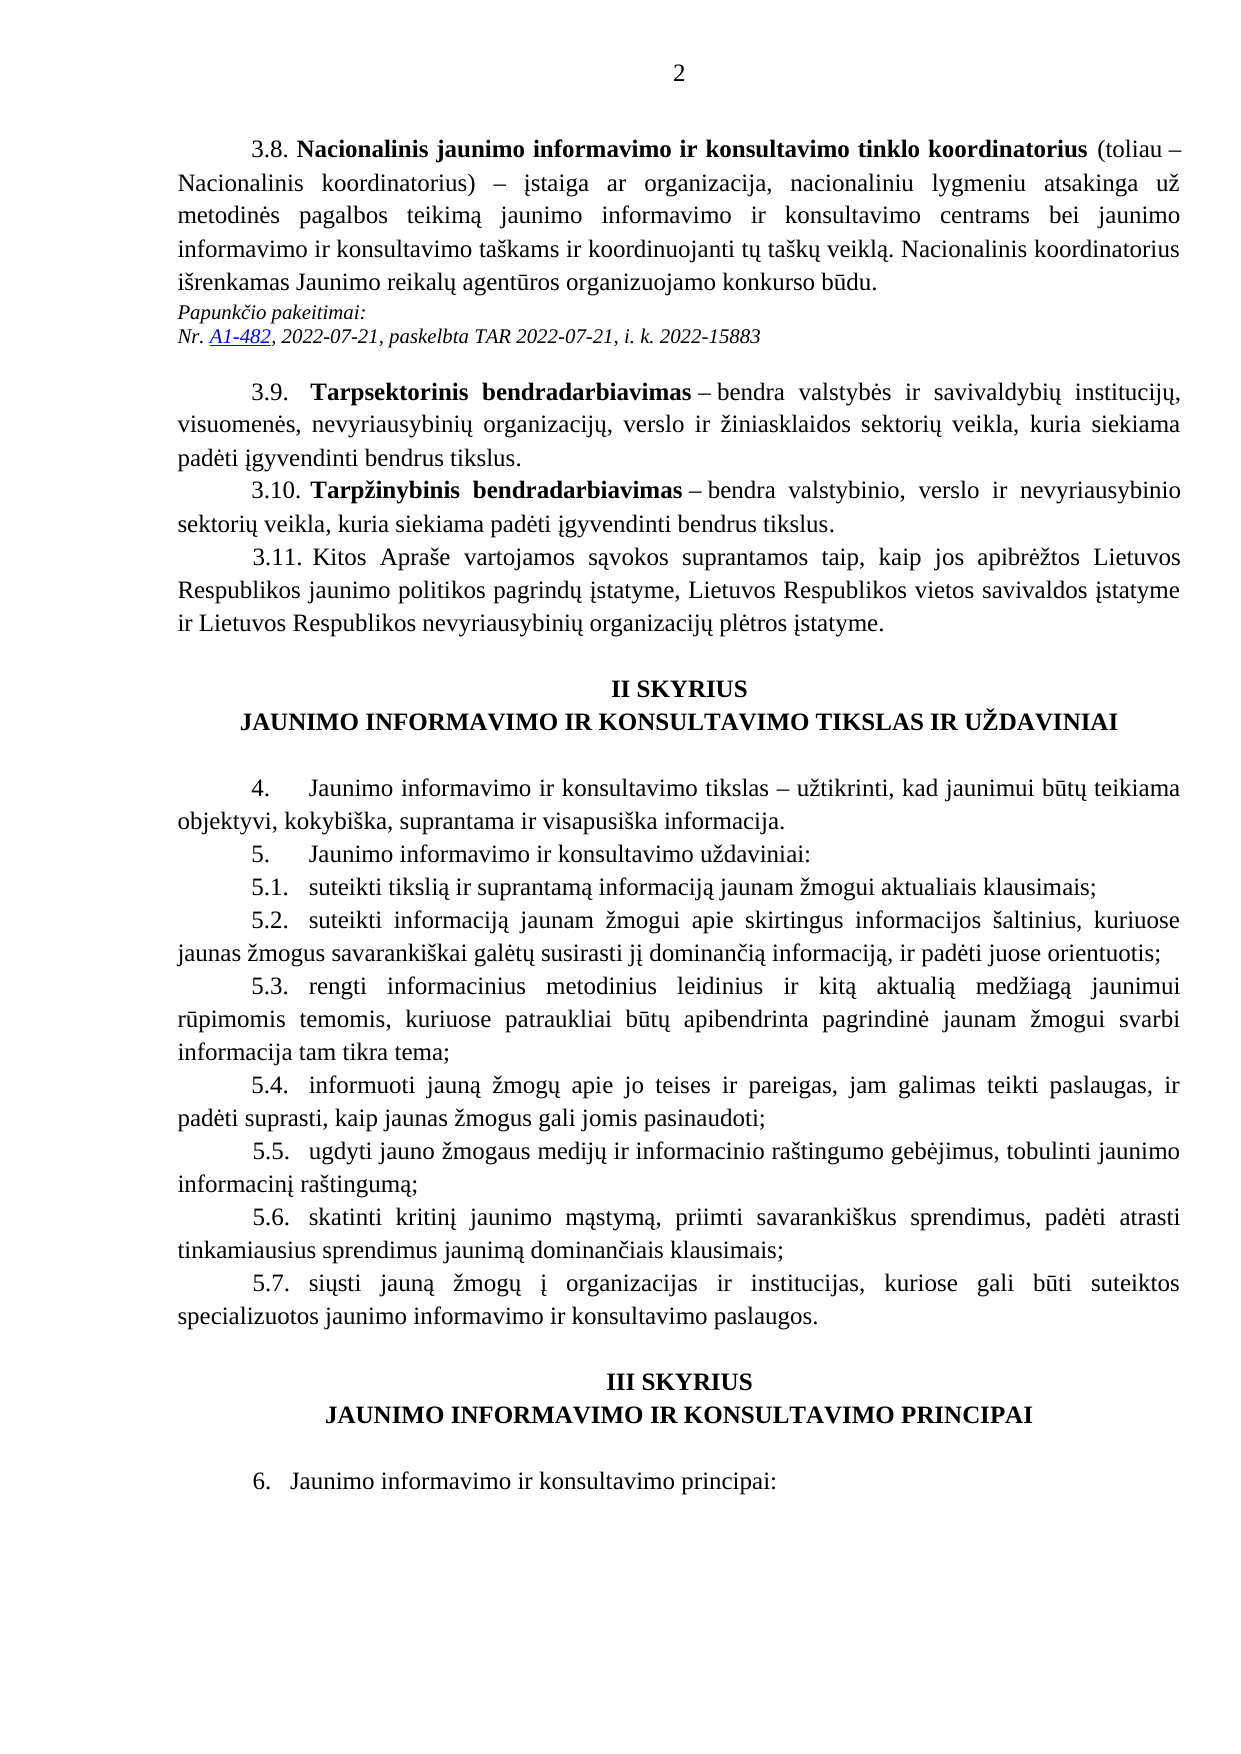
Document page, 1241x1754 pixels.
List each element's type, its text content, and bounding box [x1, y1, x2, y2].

text 5.5. ugdyti jauno žmogaus medijų ir informacinio raštingumo gebėjimus, tobulinti jaunimo informacinį raštingumą; [177, 1136, 1181, 1198]
text 5.3. rengti informacinius metodinius leidinius ir kitą aktualią medžiagą jaunimui rūpimomis temomis, kuriuose patraukliai būtų apibendrinta pagrindinė jaunam žmogui svarbi informacija tam tikra tema; [177, 971, 1181, 1066]
text 3.11. Kitos Apraše vartojamos sąvokos suprantamos taip, kaip jos apibrėžtos Lietuvos Respublikos jaunimo politikos pagrindų įstatyme, Lietuvos Respublikos vietos savivaldos įstatyme ir Lietuvos Respublikos nevyriausybinių organizacijų plėtros įstatyme. [177, 542, 1181, 636]
text 5.1. suteikti tikslią ir suprantamą informaciją jaunam žmogui aktualiais klausimais; [177, 872, 1181, 901]
text 4. Jaunimo informavimo ir konsultavimo tikslas – užtikrinti, kad jaunimui būtų teikiama objektyvi, kokybiška, suprantama ir visapusiška informacija. [177, 773, 1181, 834]
text 3.9. Tarpsektorinis bendradarbiavimas – bendra valstybės ir savivaldybių institucijų, visuomenės, nevyriausybinių organizacijų, verslo ir žiniasklaidos sektorių veikla, kuria siekiama padėti įgyvendinti bendrus tikslus. [177, 377, 1181, 471]
text JAUNIMO INFORMAVIMO IR KONSULTAVIMO TIKSLAS IR UŽDAVINIAI [177, 707, 1181, 736]
text 3.10. Tarpžinybinis bendradarbiavimas – bendra valstybinio, verslo ir nevyriausybinio sektorių veikla, kuria siekiama padėti įgyvendinti bendrus tikslus. [177, 476, 1181, 537]
text JAUNIMO INFORMAVIMO IR KONSULTAVIMO PRINCIPAI [177, 1400, 1181, 1429]
text 5.6. skatinti kritinį jaunimo mąstymą, priimti savarankiškus sprendimus, padėti atrasti tinkamiausius sprendimus jaunimą dominančiais klausimais; [177, 1202, 1181, 1264]
text 6. Jaunimo informavimo ir konsultavimo principai: [252, 1466, 1181, 1495]
text 5. Jaunimo informavimo ir konsultavimo uždaviniai: [177, 839, 1181, 868]
text 5.7. siųsti jauną žmogų į organizacijas ir institucijas, kuriose gali būti suteiktos specializuotos jaunimo informavimo ir konsultavimo paslaugos. [177, 1268, 1181, 1330]
text III SKYRIUS [177, 1367, 1181, 1396]
text Nr. A1-482, 2022-07-21, paskelbta TAR 2022-07-21, i. k. 2022-15883 [177, 324, 1181, 348]
text 3.8. Nacionalinis jaunimo informavimo ir konsultavimo tinklo koordinatorius (toliau – Nacionalinis koordinatorius) – įstaiga ar organizacija, nacionaliniu lygmeniu atsakinga už metodinės pagalbos teikimą jaunimo informavimo ir konsultavimo centrams bei jaunimo informavimo ir konsultavimo taškams ir koordinuojanti tų taškų veiklą. Nacionalinis koordinatorius išrenkamas Jaunimo reikalų agentūros organizuojamo konkurso būdu. [177, 134, 1181, 295]
text Papunkčio pakeitimai: [177, 300, 1181, 324]
text II SKYRIUS [177, 674, 1181, 702]
text 5.2. suteikti informaciją jaunam žmogui apie skirtingus informacijos šaltinius, kuriuose jaunas žmogus savarankiškai galėtų susirasti jį dominančią informaciją, ir padėti juose orientuotis; [177, 905, 1181, 967]
text 5.4. informuoti jauną žmogų apie jo teises ir pareigas, jam galimas teikti paslaugas, ir padėti suprasti, kaip jaunas žmogus gali jomis pasinaudoti; [177, 1070, 1181, 1132]
